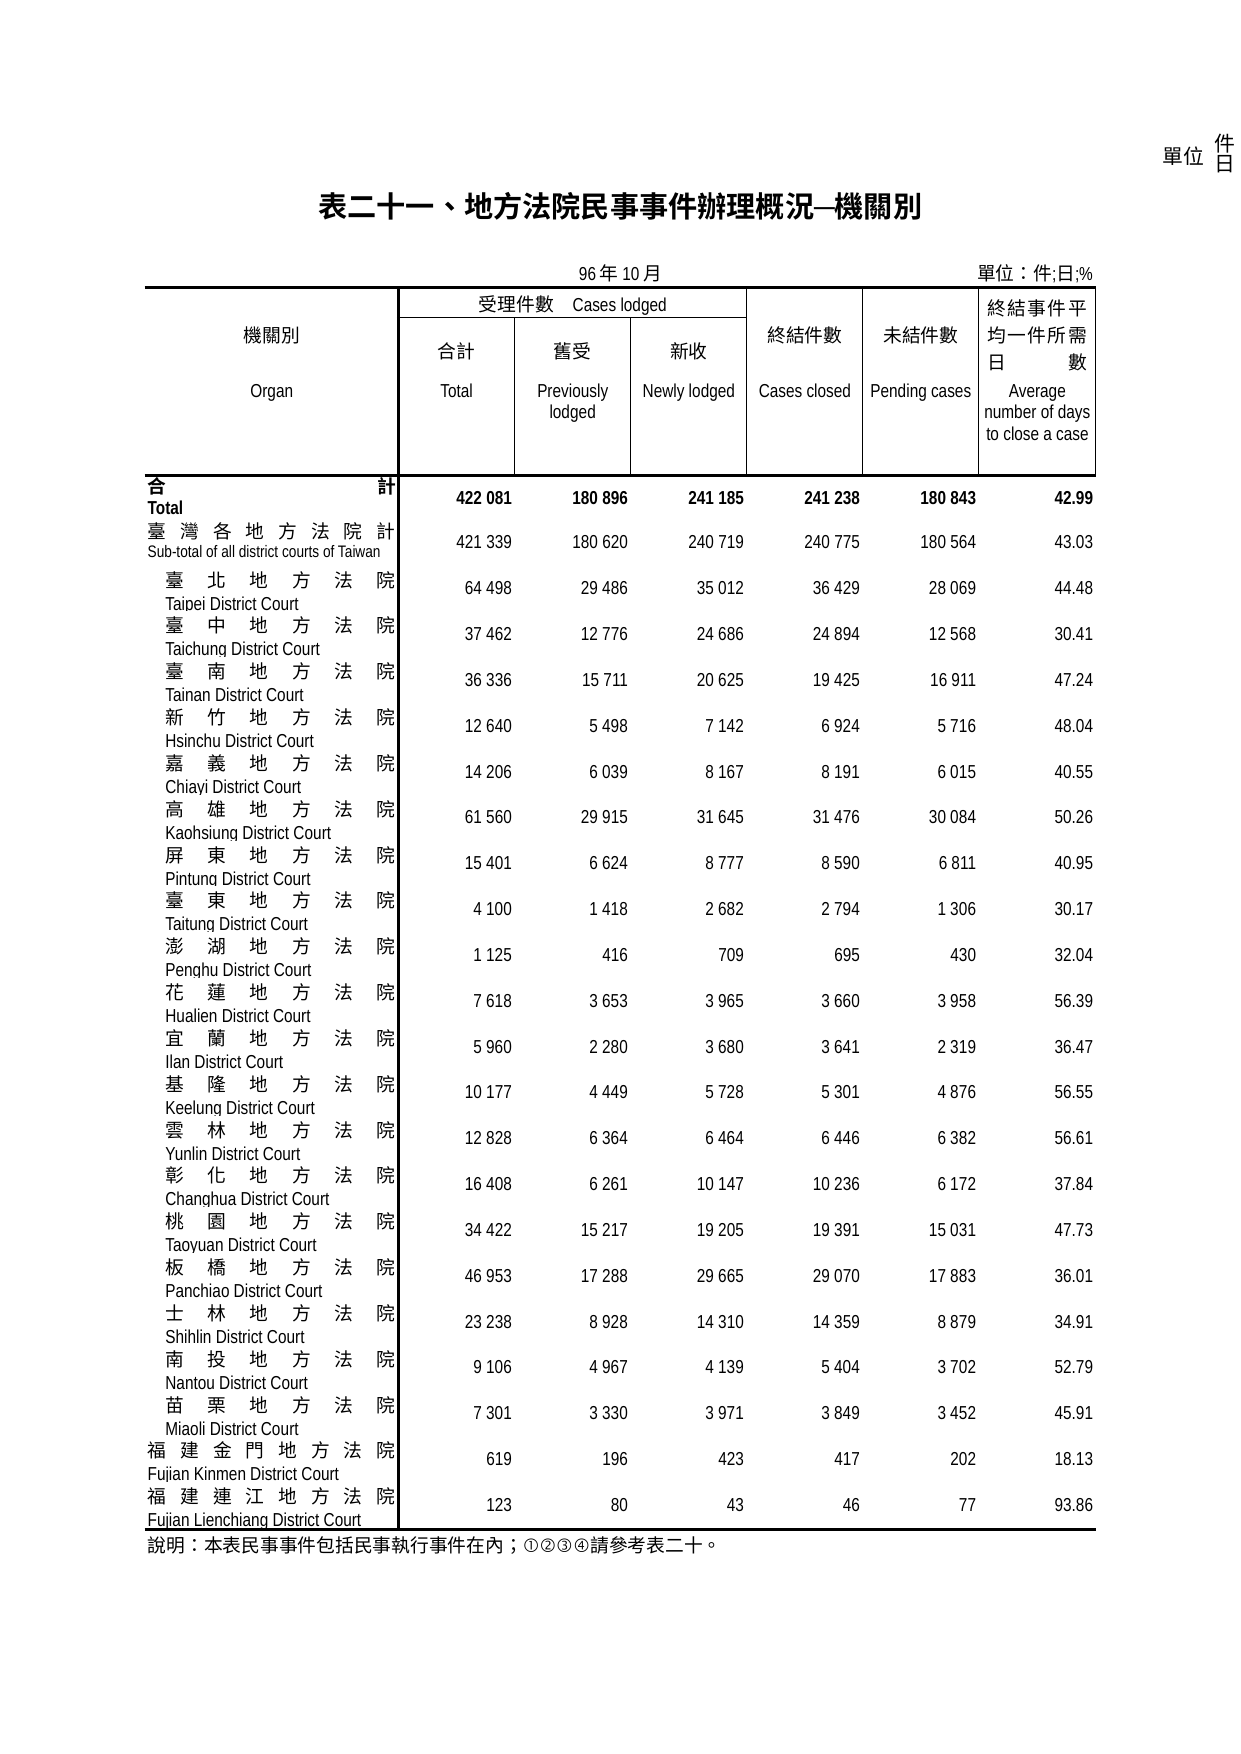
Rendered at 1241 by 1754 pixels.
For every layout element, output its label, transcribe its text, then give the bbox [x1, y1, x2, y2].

table_cell 3 653 [515, 978, 631, 1023]
table_cell 6 364 [515, 1115, 631, 1161]
table_cell 180 843 [863, 477, 979, 519]
table_cell 40.95 [979, 840, 1096, 886]
table_cell 12 828 [400, 1115, 514, 1161]
table_cell 16 408 [400, 1161, 514, 1207]
table_cell 10 236 [747, 1161, 863, 1207]
text 表二十一、地方法院民事事件辦理概況─機關別 [148, 183, 1092, 225]
table_cell 6 172 [863, 1161, 979, 1207]
table_cell 61 560 [400, 794, 514, 840]
table_cell 6 464 [631, 1115, 747, 1161]
table_cell 4 100 [400, 886, 514, 932]
text 說明：本表民事事件包括民事執行事件在內；請參考表二十。 [148, 1531, 1092, 1558]
table_cell 新收 [631, 318, 746, 380]
table_cell 180 896 [515, 477, 631, 519]
table_header 未結件數 [863, 289, 978, 380]
table_cell 31 476 [747, 794, 863, 840]
table_cell 180 620 [515, 519, 631, 565]
table_cell 6 624 [515, 840, 631, 886]
table_cell 5 960 [400, 1024, 514, 1069]
table_cell 福建連江地方法院 Fujian Lienchiang District Court [145, 1482, 397, 1528]
table_cell 12 776 [515, 611, 631, 657]
table_cell 35 012 [631, 565, 747, 611]
table_cell 臺北地方法院 Taipei District Court [145, 565, 397, 611]
table_cell 423 [631, 1436, 747, 1482]
table_cell 6 015 [863, 749, 979, 794]
table_cell 福建金門地方法院 Fujian Kinmen District Court [145, 1436, 397, 1482]
table_header 終結事件平均一件所需日數 [979, 289, 1095, 380]
table_cell 48.04 [979, 703, 1096, 748]
table_cell 5 404 [747, 1344, 863, 1390]
table_cell 17 288 [515, 1253, 631, 1298]
table_cell 8 191 [747, 749, 863, 794]
table_cell 23 238 [400, 1299, 514, 1344]
table_cell 板橋地方法院 Panchiao District Court [145, 1253, 397, 1298]
table_cell Cases closed [747, 380, 862, 473]
table_cell 屏東地方法院 Pintung District Court [145, 840, 397, 886]
table_cell 43.03 [979, 519, 1096, 565]
table_cell 15 217 [515, 1207, 631, 1253]
table_cell 7 618 [400, 978, 514, 1023]
table_cell 花蓮地方法院 Hualien District Court [145, 978, 397, 1023]
table_cell 3 330 [515, 1390, 631, 1436]
table_cell 雲林地方法院 Yunlin District Court [145, 1115, 397, 1161]
table_cell 36.01 [979, 1253, 1096, 1298]
table_cell 4 967 [515, 1344, 631, 1390]
table_cell 8 167 [631, 749, 747, 794]
table_cell 30.17 [979, 886, 1096, 932]
table_cell 14 206 [400, 749, 514, 794]
table_cell 196 [515, 1436, 631, 1482]
table_cell 6 924 [747, 703, 863, 748]
table_cell Previously lodged [515, 380, 630, 473]
table_cell 合計 [400, 318, 514, 380]
table_cell 52.79 [979, 1344, 1096, 1390]
table_cell Pending cases [863, 380, 978, 473]
table_cell 5 301 [747, 1069, 863, 1115]
table_cell 17 883 [863, 1253, 979, 1298]
table_cell 24 894 [747, 611, 863, 657]
table_cell 36.47 [979, 1024, 1096, 1069]
table_cell 15 711 [515, 657, 631, 703]
table_cell 46 953 [400, 1253, 514, 1298]
table_cell 30 084 [863, 794, 979, 840]
table_cell 40.55 [979, 749, 1096, 794]
table_cell 18.13 [979, 1436, 1096, 1482]
table_cell 45.91 [979, 1390, 1096, 1436]
table_cell 8 777 [631, 840, 747, 886]
table_cell 123 [400, 1482, 514, 1528]
table_cell 421 339 [400, 519, 514, 565]
table_cell 50.26 [979, 794, 1096, 840]
table_cell 4 449 [515, 1069, 631, 1115]
table_cell 31 645 [631, 794, 747, 840]
table_cell Average number of days to close a case [979, 380, 1095, 473]
table_cell 20 625 [631, 657, 747, 703]
table_cell 2 794 [747, 886, 863, 932]
table_cell 19 425 [747, 657, 863, 703]
table_cell 14 310 [631, 1299, 747, 1344]
table_cell 29 665 [631, 1253, 747, 1298]
table_cell 3 680 [631, 1024, 747, 1069]
table_cell 宜蘭地方法院 Ilan District Court [145, 1024, 397, 1069]
table_cell 47.24 [979, 657, 1096, 703]
table_cell 5 728 [631, 1069, 747, 1115]
table_cell 36 336 [400, 657, 514, 703]
table_cell 6 039 [515, 749, 631, 794]
table_cell 14 359 [747, 1299, 863, 1344]
table_cell 3 971 [631, 1390, 747, 1436]
table_cell Total [400, 380, 514, 473]
table_cell 8 879 [863, 1299, 979, 1344]
table_cell 77 [863, 1482, 979, 1528]
table_cell 29 070 [747, 1253, 863, 1298]
table_cell 695 [747, 932, 863, 978]
table_cell 12 640 [400, 703, 514, 748]
table_cell 16 911 [863, 657, 979, 703]
table_header 終結件數 [747, 289, 862, 380]
table_cell 6 446 [747, 1115, 863, 1161]
table_cell 合計 Total [145, 477, 397, 519]
table_cell 34.91 [979, 1299, 1096, 1344]
table_cell 241 238 [747, 477, 863, 519]
table_cell 新竹地方法院 Hsinchu District Court [145, 703, 397, 748]
table_cell 嘉義地方法院 Chiayi District Court [145, 749, 397, 794]
table_cell 臺灣各地方法院計 Sub-total of all district courts of Taiwan [145, 519, 397, 565]
table_header 受理件數 Cases lodged [400, 289, 746, 317]
table_cell 28 069 [863, 565, 979, 611]
table_cell 7 301 [400, 1390, 514, 1436]
table_cell 7 142 [631, 703, 747, 748]
table_cell 5 498 [515, 703, 631, 748]
table_cell 202 [863, 1436, 979, 1482]
table_cell 1 125 [400, 932, 514, 978]
table_cell 1 418 [515, 886, 631, 932]
table_cell 37 462 [400, 611, 514, 657]
table_cell 416 [515, 932, 631, 978]
table_cell 10 177 [400, 1069, 514, 1115]
table_cell 3 702 [863, 1344, 979, 1390]
table_cell 桃園地方法院 Taoyuan District Court [145, 1207, 397, 1253]
table_cell 46 [747, 1482, 863, 1528]
table_cell 240 775 [747, 519, 863, 565]
table_cell 12 568 [863, 611, 979, 657]
table_cell Organ [145, 380, 397, 473]
table_cell 29 915 [515, 794, 631, 840]
table_cell 3 452 [863, 1390, 979, 1436]
table_cell 6 382 [863, 1115, 979, 1161]
table_cell 臺東地方法院 Taitung District Court [145, 886, 397, 932]
table_cell 240 719 [631, 519, 747, 565]
table_cell 36 429 [747, 565, 863, 611]
table_cell 417 [747, 1436, 863, 1482]
table_cell 15 031 [863, 1207, 979, 1253]
table_cell 56.39 [979, 978, 1096, 1023]
table_cell 30.41 [979, 611, 1096, 657]
table_header 機關別 [145, 289, 397, 380]
table_cell 6 261 [515, 1161, 631, 1207]
table_cell 37.84 [979, 1161, 1096, 1207]
table_cell Newly lodged [631, 380, 746, 473]
table_cell 709 [631, 932, 747, 978]
table_cell 24 686 [631, 611, 747, 657]
table_cell 47.73 [979, 1207, 1096, 1253]
table_cell 56.61 [979, 1115, 1096, 1161]
table_cell 34 422 [400, 1207, 514, 1253]
table_cell 29 486 [515, 565, 631, 611]
table_cell 43 [631, 1482, 747, 1528]
table_cell 3 660 [747, 978, 863, 1023]
table_cell 3 849 [747, 1390, 863, 1436]
table_cell 1 306 [863, 886, 979, 932]
table_cell 19 391 [747, 1207, 863, 1253]
table_cell 基隆地方法院 Keelung District Court [145, 1069, 397, 1115]
table_cell 10 147 [631, 1161, 747, 1207]
table_cell 2 280 [515, 1024, 631, 1069]
table_cell 422 081 [400, 477, 514, 519]
table_cell 5 716 [863, 703, 979, 748]
table_cell 臺南地方法院 Tainan District Court [145, 657, 397, 703]
table_cell 舊受 [515, 318, 630, 380]
table_cell 64 498 [400, 565, 514, 611]
table_cell 430 [863, 932, 979, 978]
table_cell 8 590 [747, 840, 863, 886]
table_cell 32.04 [979, 932, 1096, 978]
table_cell 4 139 [631, 1344, 747, 1390]
table_cell 8 928 [515, 1299, 631, 1344]
table_cell 42.99 [979, 477, 1096, 519]
table_cell 56.55 [979, 1069, 1096, 1115]
table_cell 19 205 [631, 1207, 747, 1253]
table_cell 15 401 [400, 840, 514, 886]
text 單位： [1162, 140, 1212, 165]
table_cell 3 641 [747, 1024, 863, 1069]
table_cell 9 106 [400, 1344, 514, 1390]
table_cell 澎湖地方法院 Penghu District Court [145, 932, 397, 978]
text 件日 [1212, 132, 1240, 176]
table_cell 3 958 [863, 978, 979, 1023]
table_cell 4 876 [863, 1069, 979, 1115]
table_cell 2 319 [863, 1024, 979, 1069]
table_cell 苗栗地方法院 Miaoli District Court [145, 1390, 397, 1436]
table_cell 80 [515, 1482, 631, 1528]
table_cell 241 185 [631, 477, 747, 519]
text 96年10月 單位：件;日;% [148, 259, 1092, 286]
table_cell 44.48 [979, 565, 1096, 611]
table_cell 93.86 [979, 1482, 1096, 1528]
table_cell 士林地方法院 Shihlin District Court [145, 1299, 397, 1344]
table_cell 3 965 [631, 978, 747, 1023]
table_cell 臺中地方法院 Taichung District Court [145, 611, 397, 657]
table_cell 180 564 [863, 519, 979, 565]
table_cell 彰化地方法院 Changhua District Court [145, 1161, 397, 1207]
table_cell 619 [400, 1436, 514, 1482]
table_cell 2 682 [631, 886, 747, 932]
table_cell 高雄地方法院 Kaohsiung District Court [145, 794, 397, 840]
table_cell 南投地方法院 Nantou District Court [145, 1344, 397, 1390]
table_cell 6 811 [863, 840, 979, 886]
